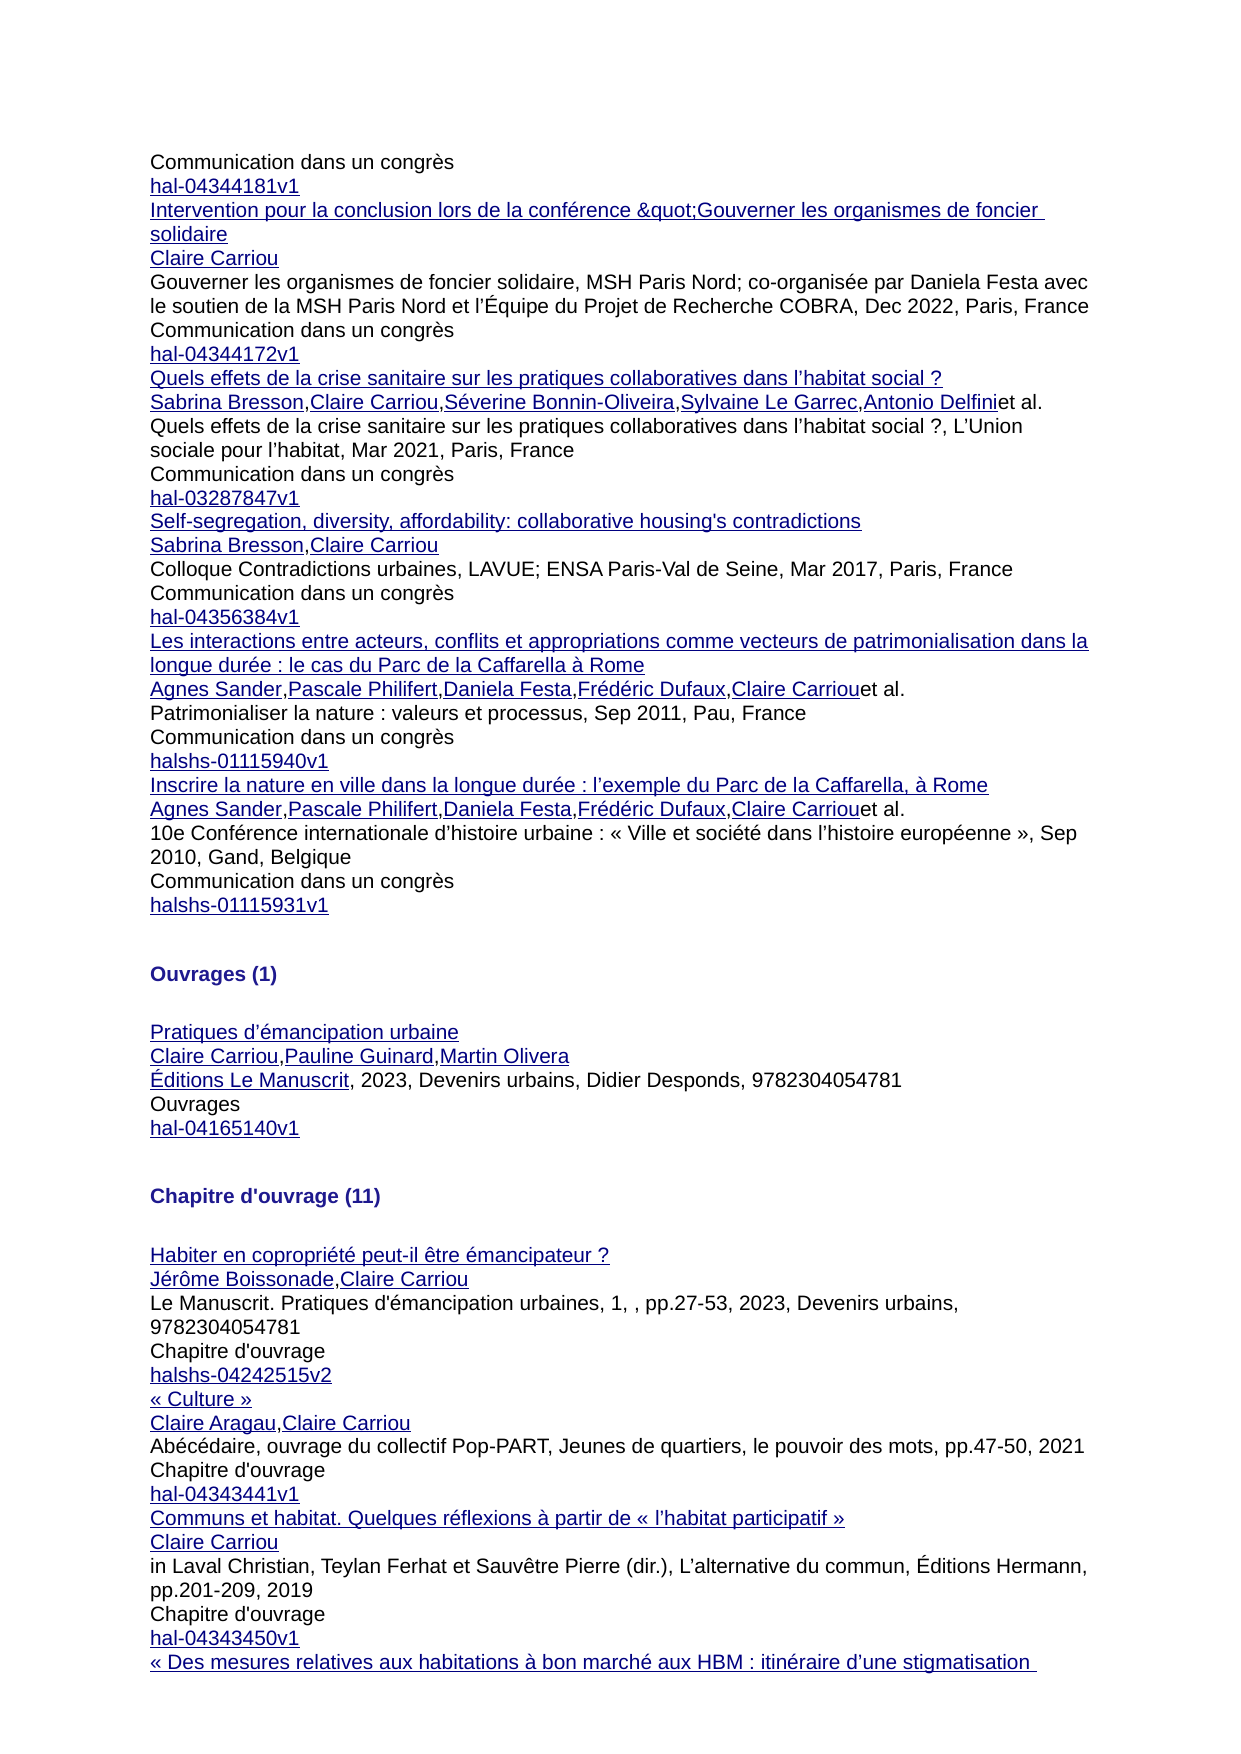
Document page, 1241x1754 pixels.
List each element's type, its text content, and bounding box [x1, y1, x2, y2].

table_cell « Culture » Claire Aragau,Claire Carriou Abécédaire, ouvrage du collectif Pop-PART, Jeunes de quartiers, le pouvoir des mots, pp.47-50, 2021 Chapitre d'ouvrage hal-04343441v1 [150, 1386, 1090, 1506]
table_cell Les interactions entre acteurs, conflits et appropriations comme vecteurs de patrimonialisation dans la longue durée : le cas du Parc de la Caffarella à Rome Agnes Sander,Pascale Philifert,Daniela Festa,Frédéric Dufaux,Claire Carriouet al. Patrimonialiser la nature : valeurs et processus, Sep 2011, Pau, France Communication dans un congrès halshs-01115940v1 [150, 629, 1090, 773]
table_cell Communication dans un congrès hal-04344181v1 [150, 150, 1090, 198]
table_cell Inscrire la nature en ville dans la longue durée : l’exemple du Parc de la Caffarella, à Rome Agnes Sander,Pascale Philifert,Daniela Festa,Frédéric Dufaux,Claire Carriouet al. 10e Conférence internationale d’histoire urbaine : « Ville et société dans l’histoire européenne », Sep 2010, Gand, Belgique Communication dans un congrès halshs-01115931v1 [150, 773, 1090, 917]
subtitle Chapitre d'ouvrage (11) [150, 1184, 1090, 1208]
table_cell Quels effets de la crise sanitaire sur les pratiques collaboratives dans l’habitat social ? Sabrina Bresson,Claire Carriou,Séverine Bonnin-Oliveira,Sylvaine Le Garrec,Antonio Delfiniet al. Quels effets de la crise sanitaire sur les pratiques collaboratives dans l’habitat social ?, L’Union sociale pour l’habitat, Mar 2021, Paris, France Communication dans un congrès hal-03287847v1 [150, 366, 1090, 509]
table_cell Communs et habitat. Quelques réflexions à partir de « l’habitat participatif » Claire Carriou in Laval Christian, Teylan Ferhat et Sauvêtre Pierre (dir.), L’alternative du commun, Éditions Hermann, pp.201-209, 2019 Chapitre d'ouvrage hal-04343450v1 [150, 1506, 1090, 1650]
table_header Pratiques d’émancipation urbaine Claire Carriou,Pauline Guinard,Martin Olivera Éditions Le Manuscrit, 2023, Devenirs urbains, Didier Desponds, 9782304054781 Ouvrages hal-04165140v1 [150, 1020, 1090, 1139]
table_header Habiter en copropriété peut-il être émancipateur ? Jérôme Boissonade,Claire Carriou Le Manuscrit. Pratiques d'émancipation urbaines, 1, , pp.27-53, 2023, Devenirs urbains, 9782304054781 Chapitre d'ouvrage halshs-04242515v2 [150, 1243, 1090, 1386]
subtitle Ouvrages (1) [150, 961, 1090, 985]
table_cell Intervention pour la conclusion lors de la conférence &quot;Gouverner les organismes de foncier solidaire Claire Carriou Gouverner les organismes de foncier solidaire, MSH Paris Nord; co-organisée par Daniela Festa avec le soutien de la MSH Paris Nord et l’Équipe du Projet de Recherche COBRA, Dec 2022, Paris, France Communication dans un congrès hal-04344172v1 [150, 198, 1090, 366]
table_cell « Des mesures relatives aux habitations à bon marché aux HBM : itinéraire d’une stigmatisation [150, 1650, 1090, 1674]
table_cell Self-segregation, diversity, affordability: collaborative housing's contradictions Sabrina Bresson,Claire Carriou Colloque Contradictions urbaines, LAVUE; ENSA Paris-Val de Seine, Mar 2017, Paris, France Communication dans un congrès hal-04356384v1 [150, 509, 1090, 629]
